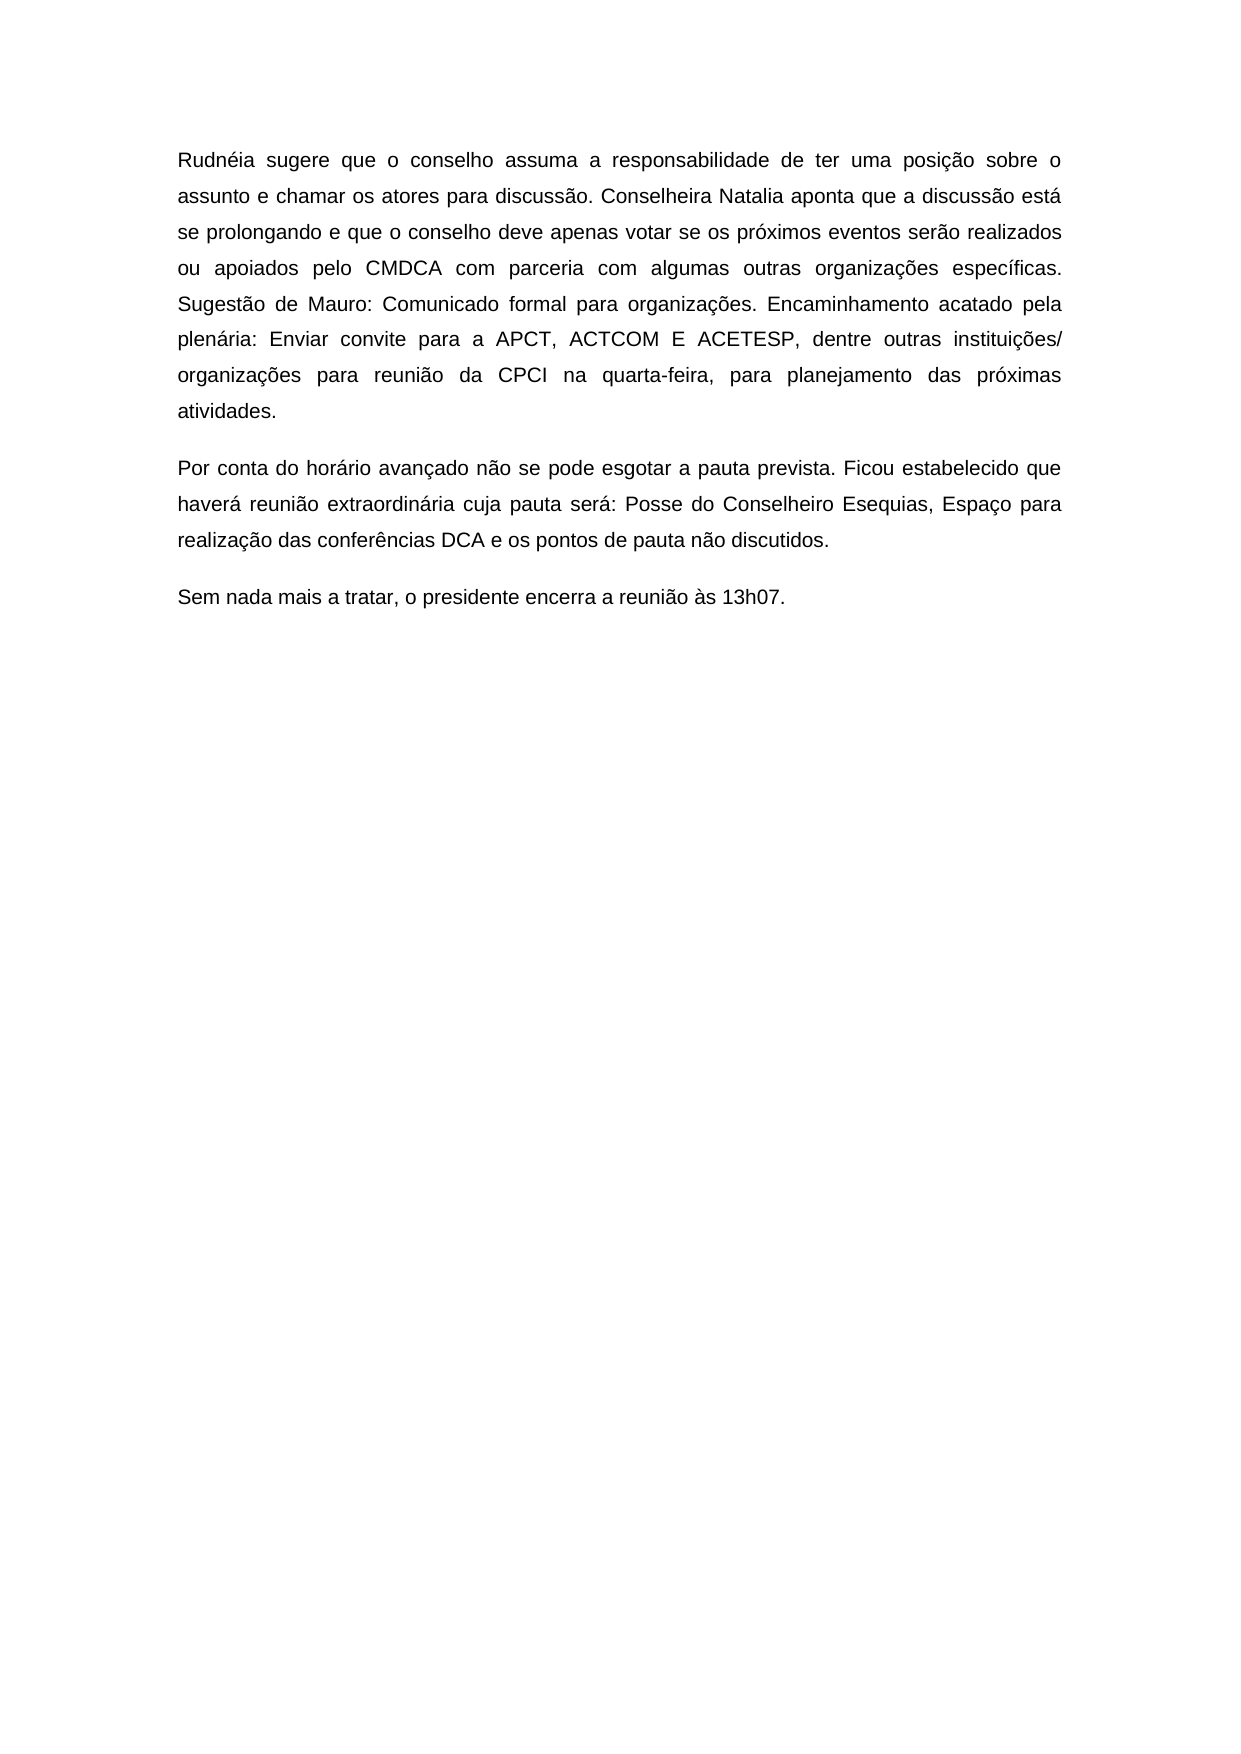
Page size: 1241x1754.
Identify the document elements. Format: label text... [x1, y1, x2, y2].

text Sem nada mais a tratar, o presidente encerra a reunião às 13h07. [177, 584, 1063, 608]
text Por conta do horário avançado não se pode esgotar a pauta prevista. Ficou estabelecido que haverá reunião extraordinária cuja pauta será: Posse do Conselheiro Esequias, Espaço para realização das conferências DCA e os pontos de pauta não discutidos. [177, 456, 1063, 552]
text Rudnéia sugere que o conselho assuma a responsabilidade de ter uma posição sobre o assunto e chamar os atores para discussão. Conselheira Natalia aponta que a discussão está se prolongando e que o conselho deve apenas votar se os próximos eventos serão realizados ou apoiados pelo CMDCA com parceria com algumas outras organizações específicas. Sugestão de Mauro: Comunicado formal para organizações. Encaminhamento acatado pela plenária: Enviar convite para a APCT, ACTCOM E ACETESP, dentre outras instituições/ organizações para reunião da CPCI na quarta-feira, para planejamento das próximas atividades. [177, 148, 1063, 423]
